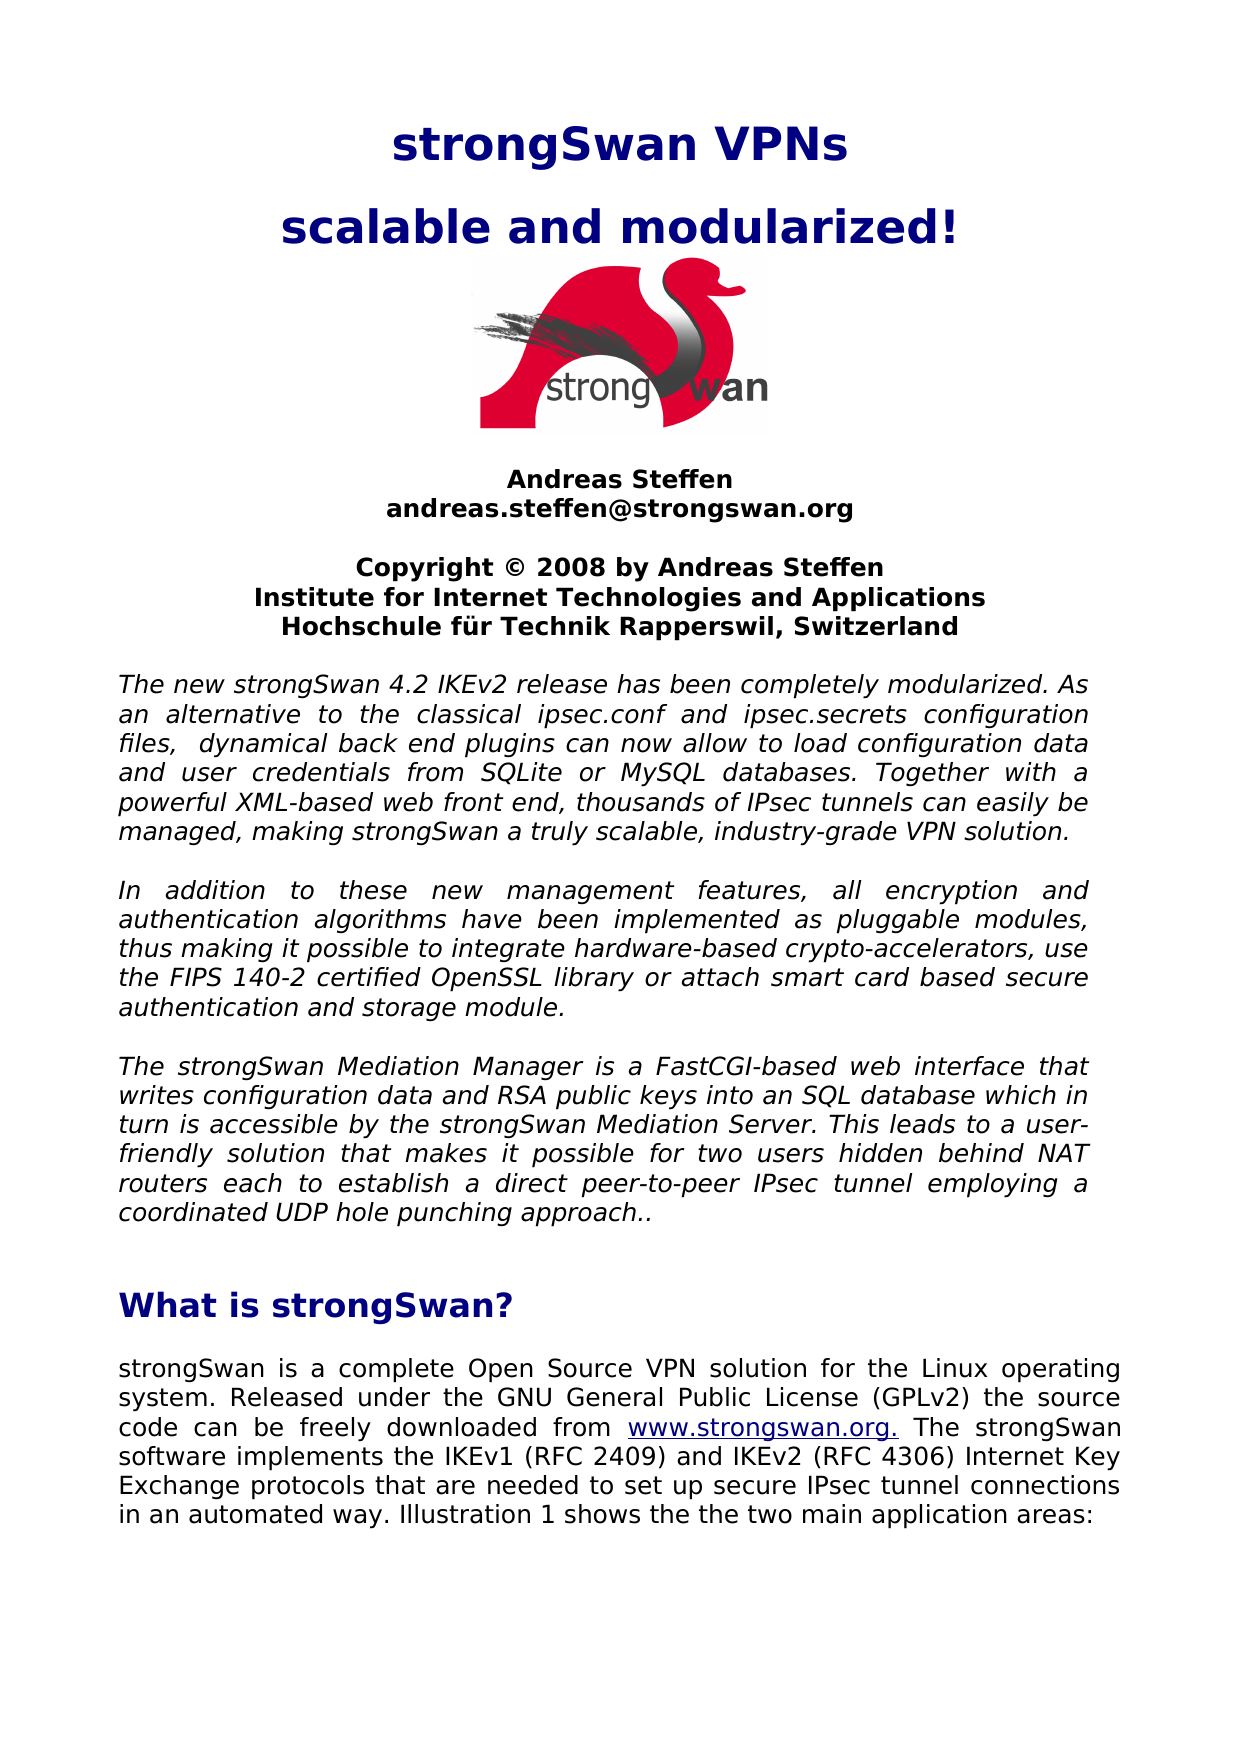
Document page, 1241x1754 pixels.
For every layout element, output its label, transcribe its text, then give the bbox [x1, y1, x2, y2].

text In addition to these new management features, all encryption and authentication algorithms have been implemented as pluggable modules, thus making it possible to integrate hardware-based crypto-accelerators, use the FIPS 140-2 certified OpenSSL library or attach smart card based secure authentication and storage module. [118, 876, 1092, 1022]
text Andreas Steffen andreas.steffen@strongswan.org [118, 283, 1122, 524]
text scalable and modularized! [118, 201, 1122, 254]
text The new strongSwan 4.2 IKEv2 release has been completely modularized. As an alternative to the classical ipsec.conf and ipsec.secrets configuration files, dynamical back end plugins can now allow to load configuration data and user credentials from SQLite or MySQL databases. Together with a powerful XML-based web front end, thousands of IPsec tunnels can easily be managed, making strongSwan a truly scalable, industry-grade VPN solution. [118, 671, 1092, 846]
text strongSwan is a complete Open Source VPN solution for the Linux operating system. Released under the GNU General Public License (GPLv2) the source code can be freely downloaded from www.strongswan.org. The strongSwan software implements the IKEv1 (RFC 2409) and IKEv2 (RFC 4306) Internet Key Exchange protocols that are needed to set up secure IPsec tunnel connections in an automated way. Illustration 1 shows the the two main application areas: [118, 1354, 1122, 1530]
text Copyright © 2008 by Andreas Steffen Institute for Internet Technologies and Applications Hochschule für Technik Rapperswil, Switzerland [118, 553, 1122, 641]
subtitle What is strongSwan? [118, 1286, 1122, 1325]
text strongSwan VPNs [118, 118, 1122, 171]
text The strongSwan Mediation Manager is a FastCGI-based web interface that writes configuration data and RSA public keys into an SQL database which in turn is accessible by the strongSwan Mediation Server. This leads to a user-friendly solution that makes it possible for two users hidden behind NAT routers each to establish a direct peer-to-peer IPsec tunnel employing a coordinated UDP hole punching approach.. [118, 1052, 1092, 1227]
